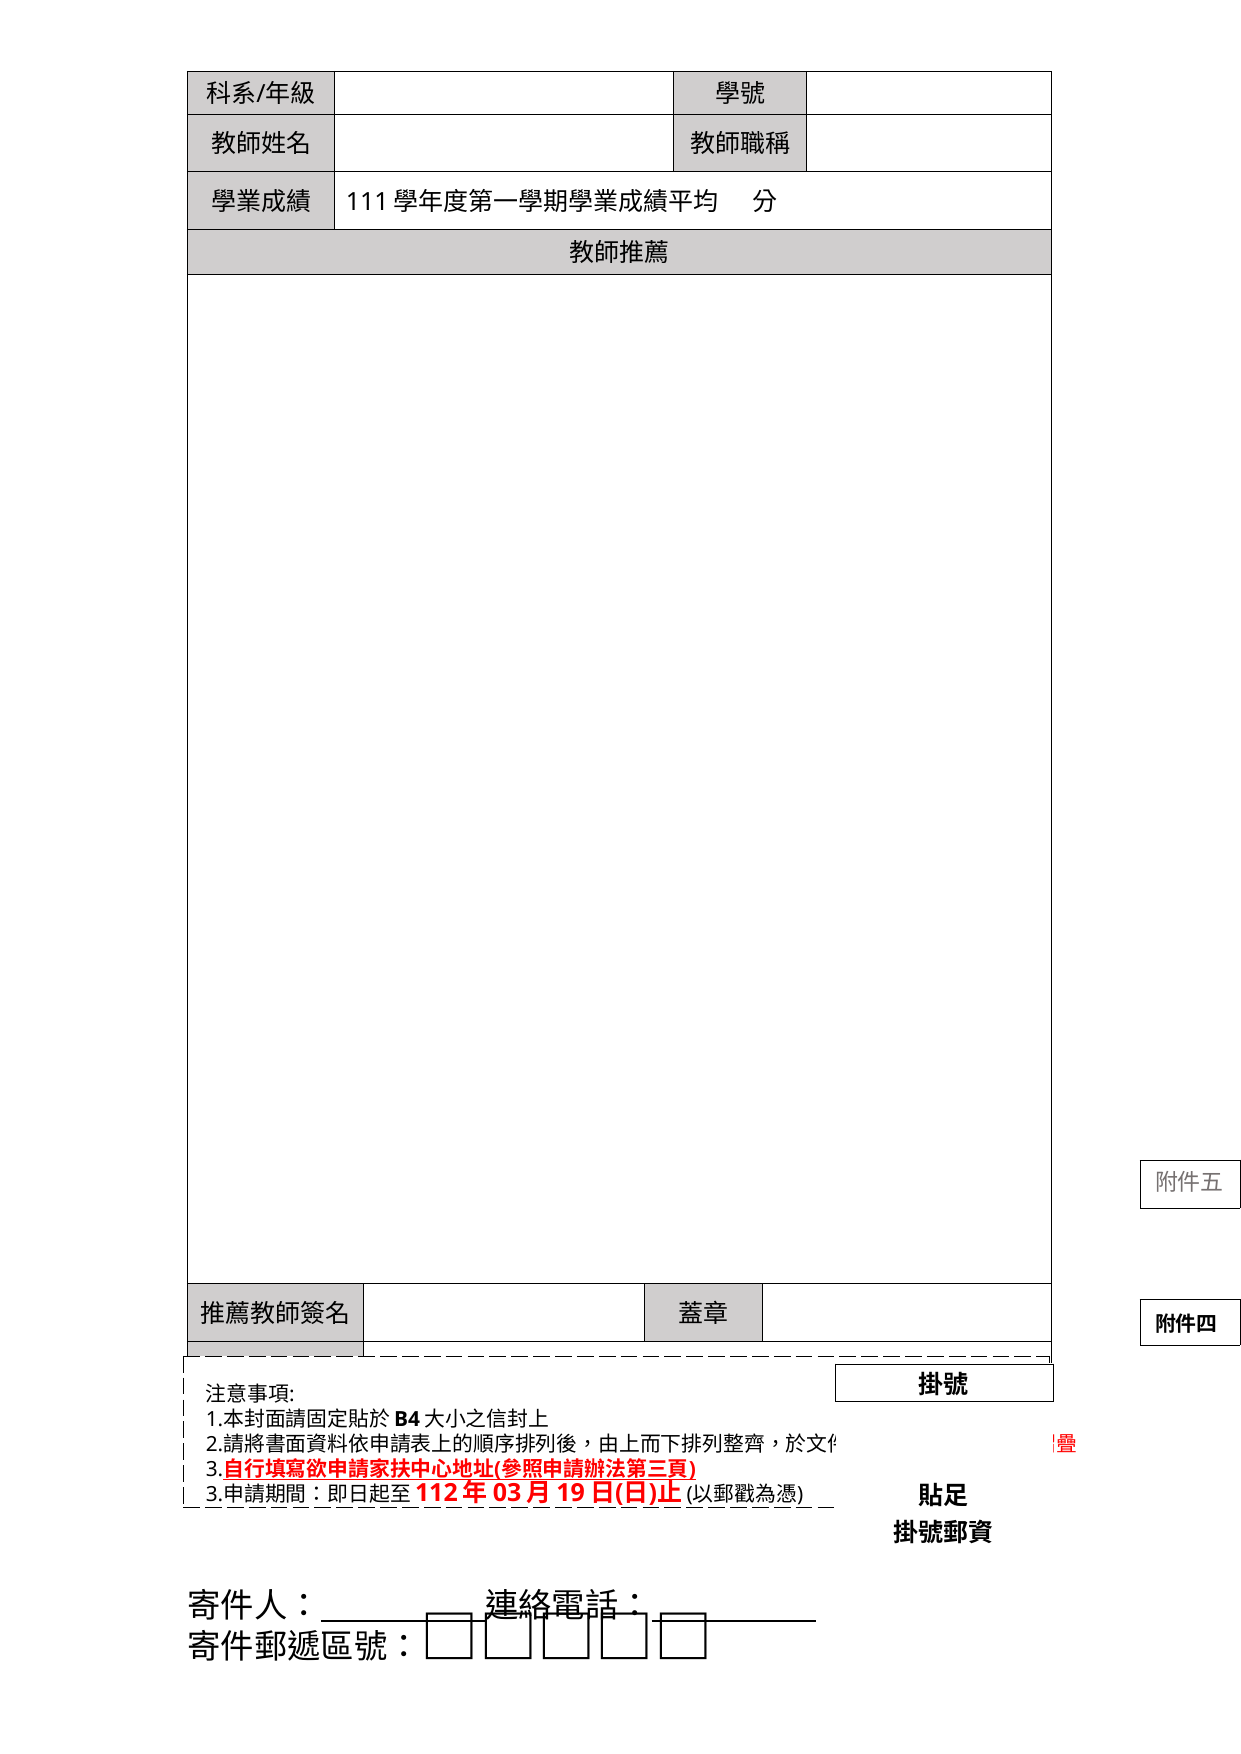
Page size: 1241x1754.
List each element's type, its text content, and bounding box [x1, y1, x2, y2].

table_cell [364, 1284, 644, 1341]
table_cell 教師姓名 [188, 115, 334, 171]
text 寄件人： 連絡電話： [187, 1584, 836, 1626]
table_cell 教師職稱 [674, 115, 806, 171]
table_cell 112年 月 日 [364, 1342, 1051, 1363]
table_cell [335, 115, 673, 171]
text 寄件郵遞區號：□□□□□ [187, 1626, 836, 1667]
table_cell [807, 72, 1051, 114]
table_cell 日 期 [188, 1342, 363, 1356]
table_cell 推薦教師簽名 [188, 1284, 363, 1341]
table_cell 111學年度第一學期學業成績平均 分 [335, 172, 1051, 229]
table_cell [836, 1402, 1053, 1442]
table_cell [335, 72, 673, 114]
table_cell [807, 115, 1051, 171]
text 附件五 [1155, 1167, 1225, 1196]
table_cell 蓋章 [645, 1284, 762, 1341]
table_header 注意事項: 1.本封面請固定貼於B4大小之信封上 2.請將書面資料依申請表上的順序排列後，由上而下排列整齊，於文件左上角處固定，請勿摺疊，文件應平放裝入B4信封袋內! 3.自行填寫欲申請家扶中心地址(參照申請辦法第三頁) 3.申請期間：即日起至112年03月19日(日)止 (以郵戳為憑) [184, 1356, 1049, 1507]
table_cell 貼足 掛號郵資 [836, 1442, 1053, 1636]
table_cell [188, 275, 1051, 1283]
table_header 掛號 [836, 1365, 1053, 1401]
table_cell 學業成績 [188, 172, 334, 229]
table_cell 教師推薦 [188, 230, 1051, 274]
table_cell [763, 1284, 1051, 1341]
table_cell 學號 [674, 72, 806, 114]
text 附件四 [1155, 1307, 1225, 1337]
table_cell 科系/年級 [188, 72, 334, 114]
